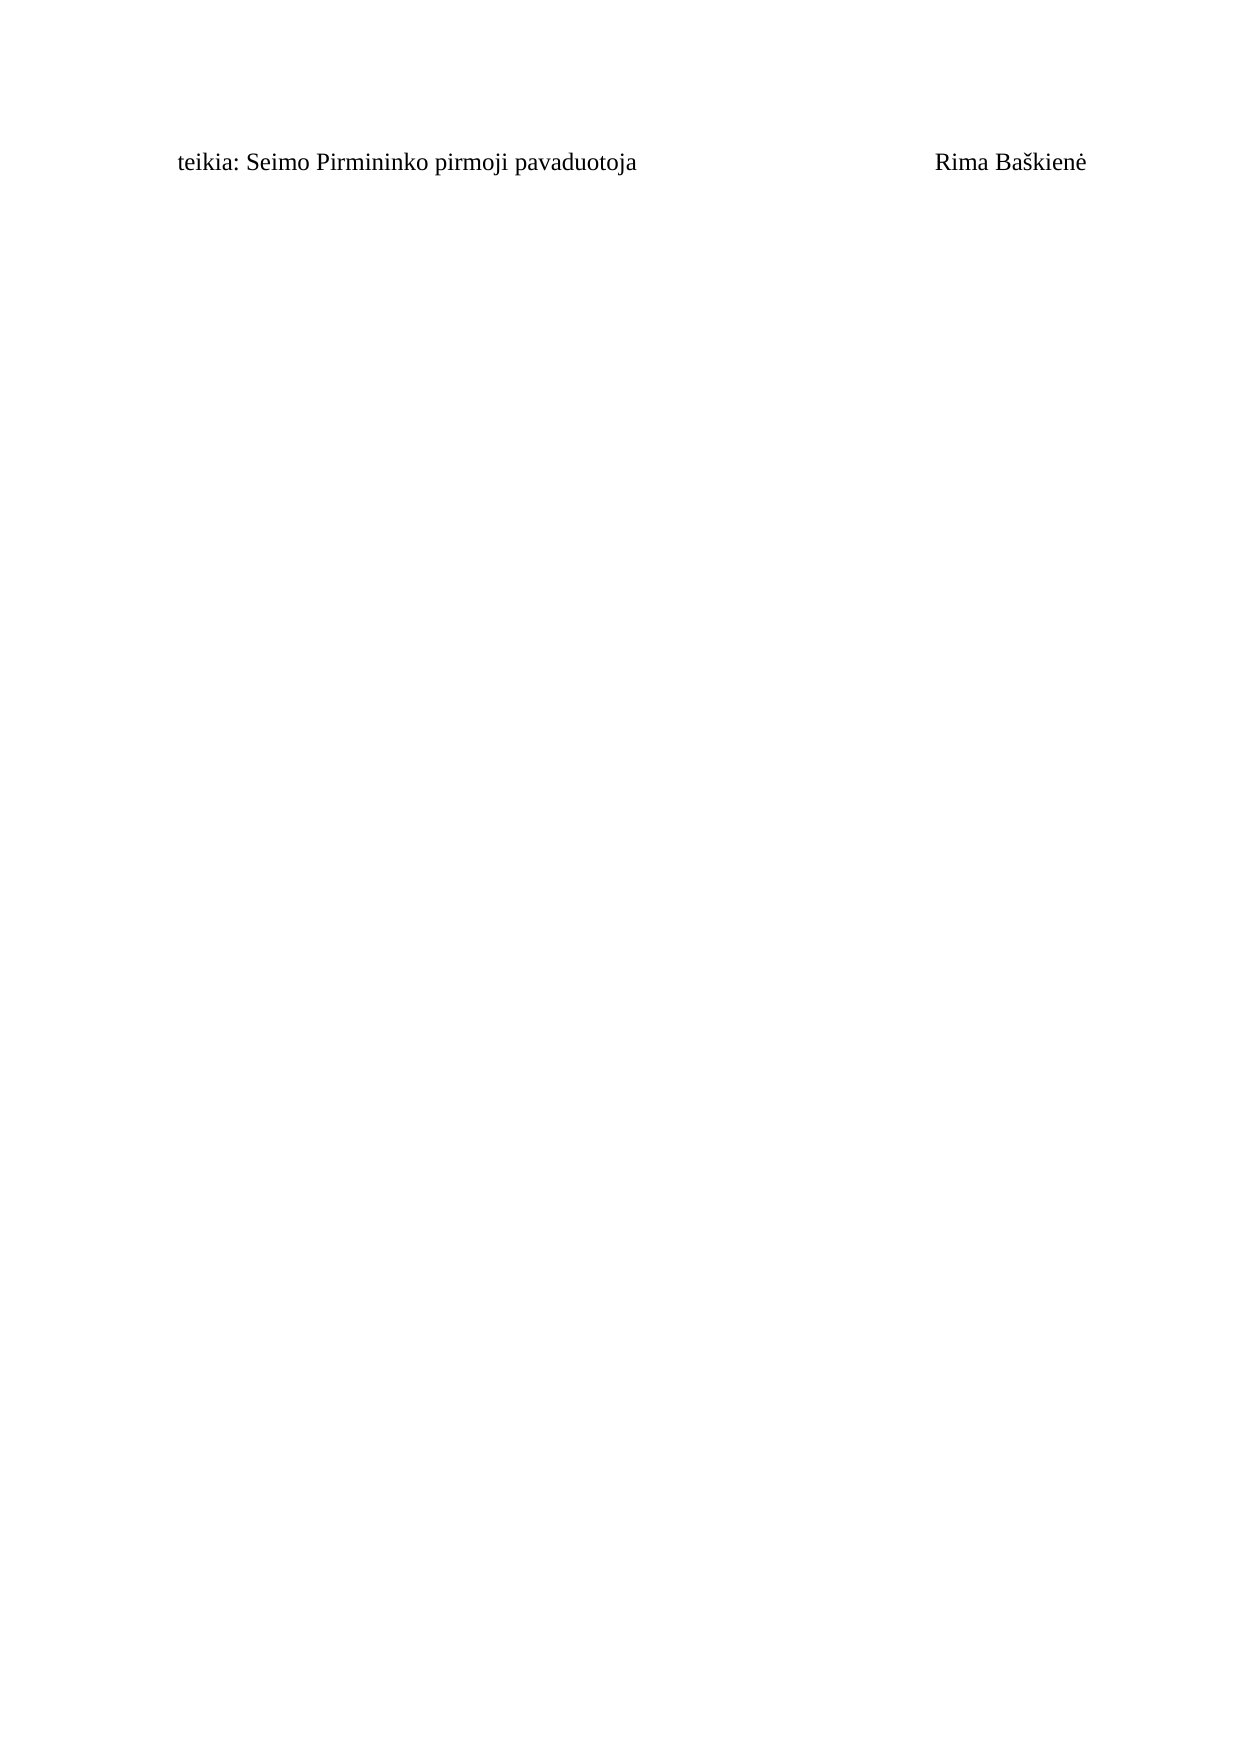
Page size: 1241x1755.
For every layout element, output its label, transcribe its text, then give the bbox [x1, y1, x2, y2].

text teikia: Seimo Pirmininko pirmoji pavaduotoja Rima Baškienė [177, 147, 1152, 176]
